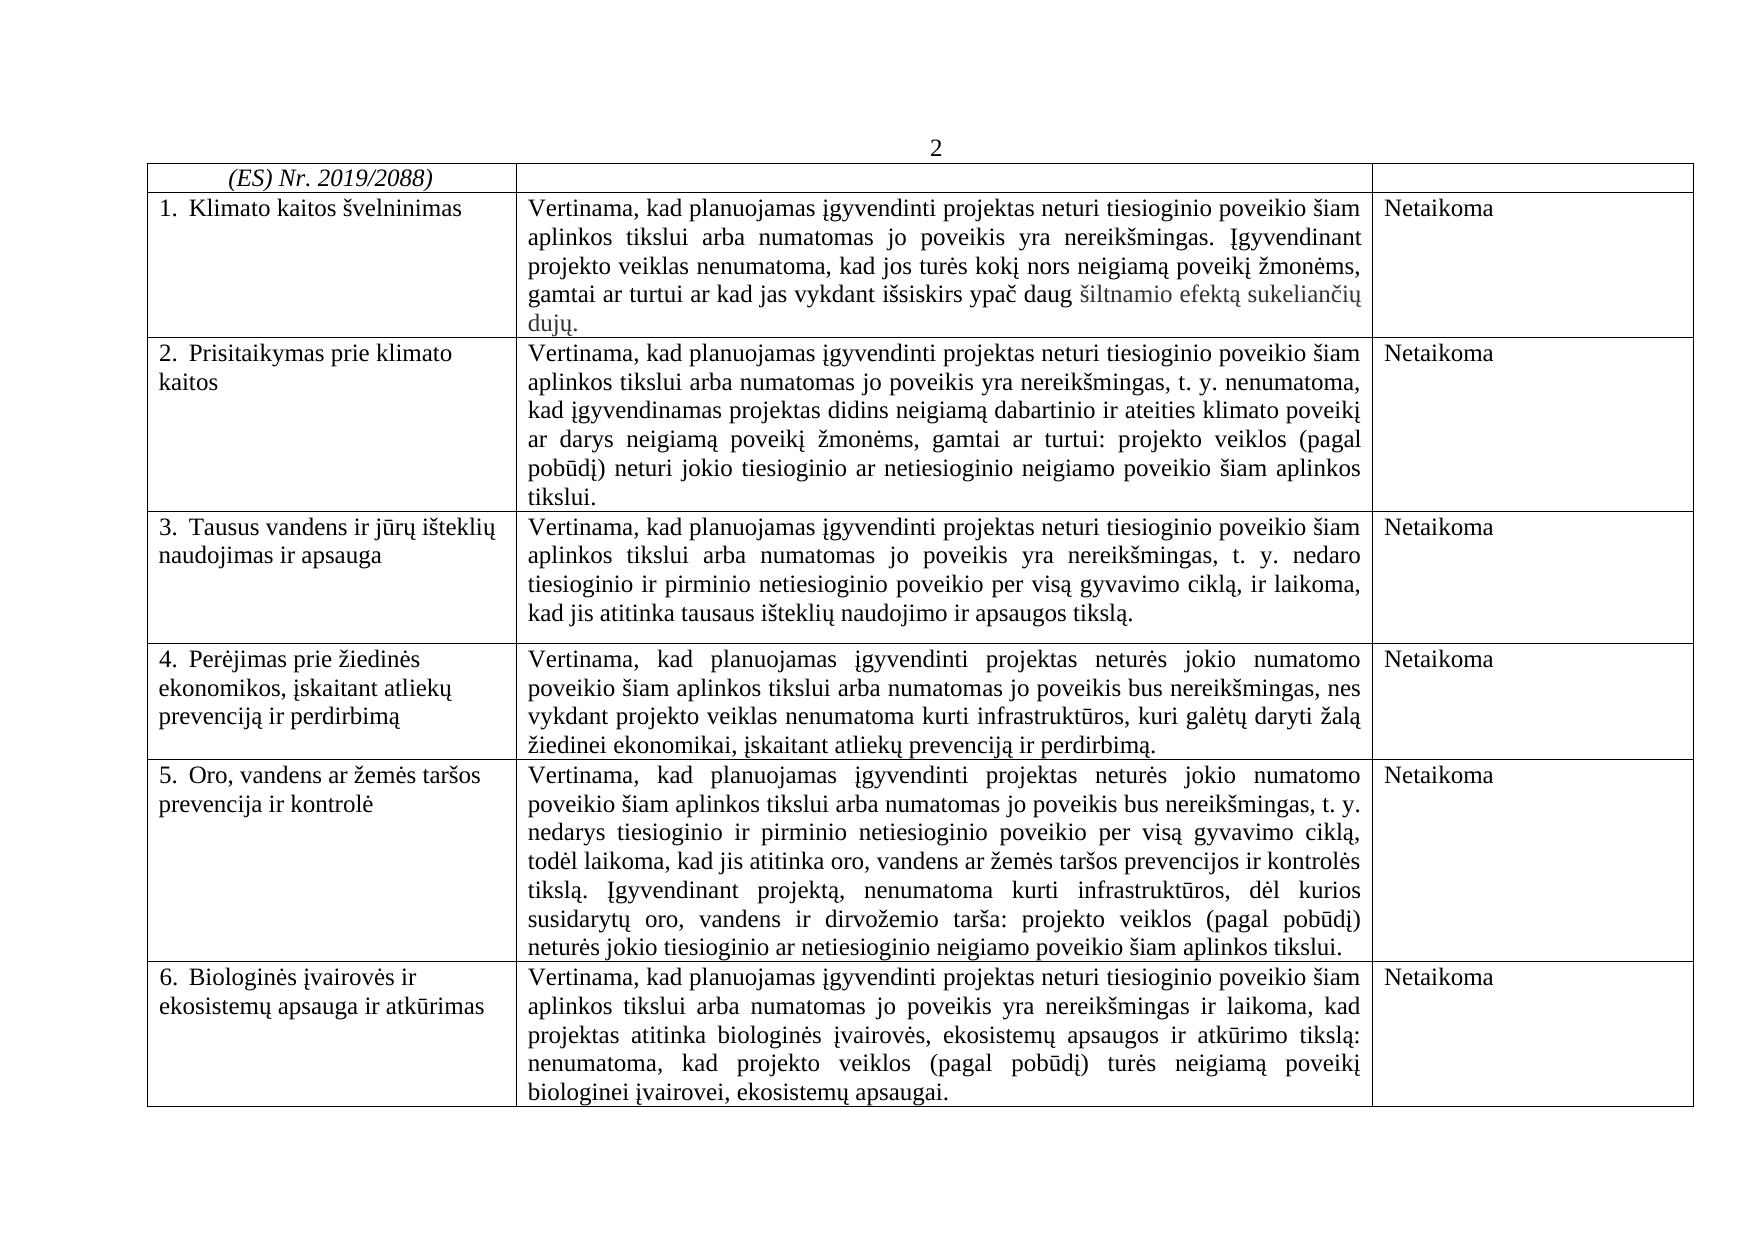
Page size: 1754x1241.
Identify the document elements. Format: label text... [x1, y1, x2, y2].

table_header [1373, 164, 1693, 192]
table_cell Vertinama, kad planuojamas įgyvendinti projektas neturės jokio numatomo poveikio šiam aplinkos tikslui arba numatomas jo poveikis bus nereikšmingas, t. y. nedarys tiesioginio ir pirminio netiesioginio poveikio per visą gyvavimo ciklą, todėl laikoma, kad jis atitinka oro, vandens ar žemės taršos prevencijos ir kontrolės tikslą. Įgyvendinant projektą, nenumatoma kurti infrastruktūros, dėl kurios susidarytų oro, vandens ir dirvožemio tarša: projekto veiklos (pagal pobūdį) neturės jokio tiesioginio ar netiesioginio neigiamo poveikio šiam aplinkos tikslui. [517, 760, 1372, 961]
table_cell Vertinama, kad planuojamas įgyvendinti projektas neturi tiesioginio poveikio šiam aplinkos tikslui arba numatomas jo poveikis yra nereikšmingas, t. y. nenumatoma, kad įgyvendinamas projektas didins neigiamą dabartinio ir ateities klimato poveikį ar darys neigiamą poveikį žmonėms, gamtai ar turtui: projekto veiklos (pagal pobūdį) neturi jokio tiesioginio ar netiesioginio neigiamo poveikio šiam aplinkos tikslui. [517, 338, 1372, 511]
table_cell Netaikoma [1373, 193, 1693, 337]
table_cell Vertinama, kad planuojamas įgyvendinti projektas neturi tiesioginio poveikio šiam aplinkos tikslui arba numatomas jo poveikis yra nereikšmingas, t. y. nedaro tiesioginio ir pirminio netiesioginio poveikio per visą gyvavimo ciklą, ir laikoma, kad jis atitinka tausaus išteklių naudojimo ir apsaugos tikslą. [517, 512, 1372, 643]
table_header (ES) Nr. 2019/2088) [148, 164, 516, 192]
table_cell 1. Klimato kaitos švelninimas [148, 193, 516, 337]
table_cell 3. Tausus vandens ir jūrų išteklių naudojimas ir apsauga [148, 512, 516, 643]
table_cell Netaikoma [1373, 512, 1693, 643]
table_cell Netaikoma [1373, 644, 1693, 759]
table_cell 6. Biologinės įvairovės ir ekosistemų apsauga ir atkūrimas [148, 962, 516, 1106]
table_cell Netaikoma [1373, 760, 1693, 961]
table_cell Netaikoma [1373, 962, 1693, 1106]
table_cell Vertinama, kad planuojamas įgyvendinti projektas neturės jokio numatomo poveikio šiam aplinkos tikslui arba numatomas jo poveikis bus nereikšmingas, nes vykdant projekto veiklas nenumatoma kurti infrastruktūros, kuri galėtų daryti žalą žiedinei ekonomikai, įskaitant atliekų prevenciją ir perdirbimą. [517, 644, 1372, 759]
table_cell Netaikoma [1373, 338, 1693, 511]
table_cell 5. Oro, vandens ar žemės taršos prevencija ir kontrolė [148, 760, 516, 961]
table_header [517, 164, 1372, 192]
table_cell 4. Perėjimas prie žiedinės ekonomikos, įskaitant atliekų prevenciją ir perdirbimą [148, 644, 516, 759]
table_cell Vertinama, kad planuojamas įgyvendinti projektas neturi tiesioginio poveikio šiam aplinkos tikslui arba numatomas jo poveikis yra nereikšmingas. Įgyvendinant projekto veiklas nenumatoma, kad jos turės kokį nors neigiamą poveikį žmonėms, gamtai ar turtui ar kad jas vykdant išsiskirs ypač daug šiltnamio efektą sukeliančių dujų. [517, 193, 1372, 337]
table_cell Vertinama, kad planuojamas įgyvendinti projektas neturi tiesioginio poveikio šiam aplinkos tikslui arba numatomas jo poveikis yra nereikšmingas ir laikoma, kad projektas atitinka biologinės įvairovės, ekosistemų apsaugos ir atkūrimo tikslą: nenumatoma, kad projekto veiklos (pagal pobūdį) turės neigiamą poveikį biologinei įvairovei, ekosistemų apsaugai. [517, 962, 1372, 1106]
table_cell 2. Prisitaikymas prie klimato kaitos [148, 338, 516, 511]
